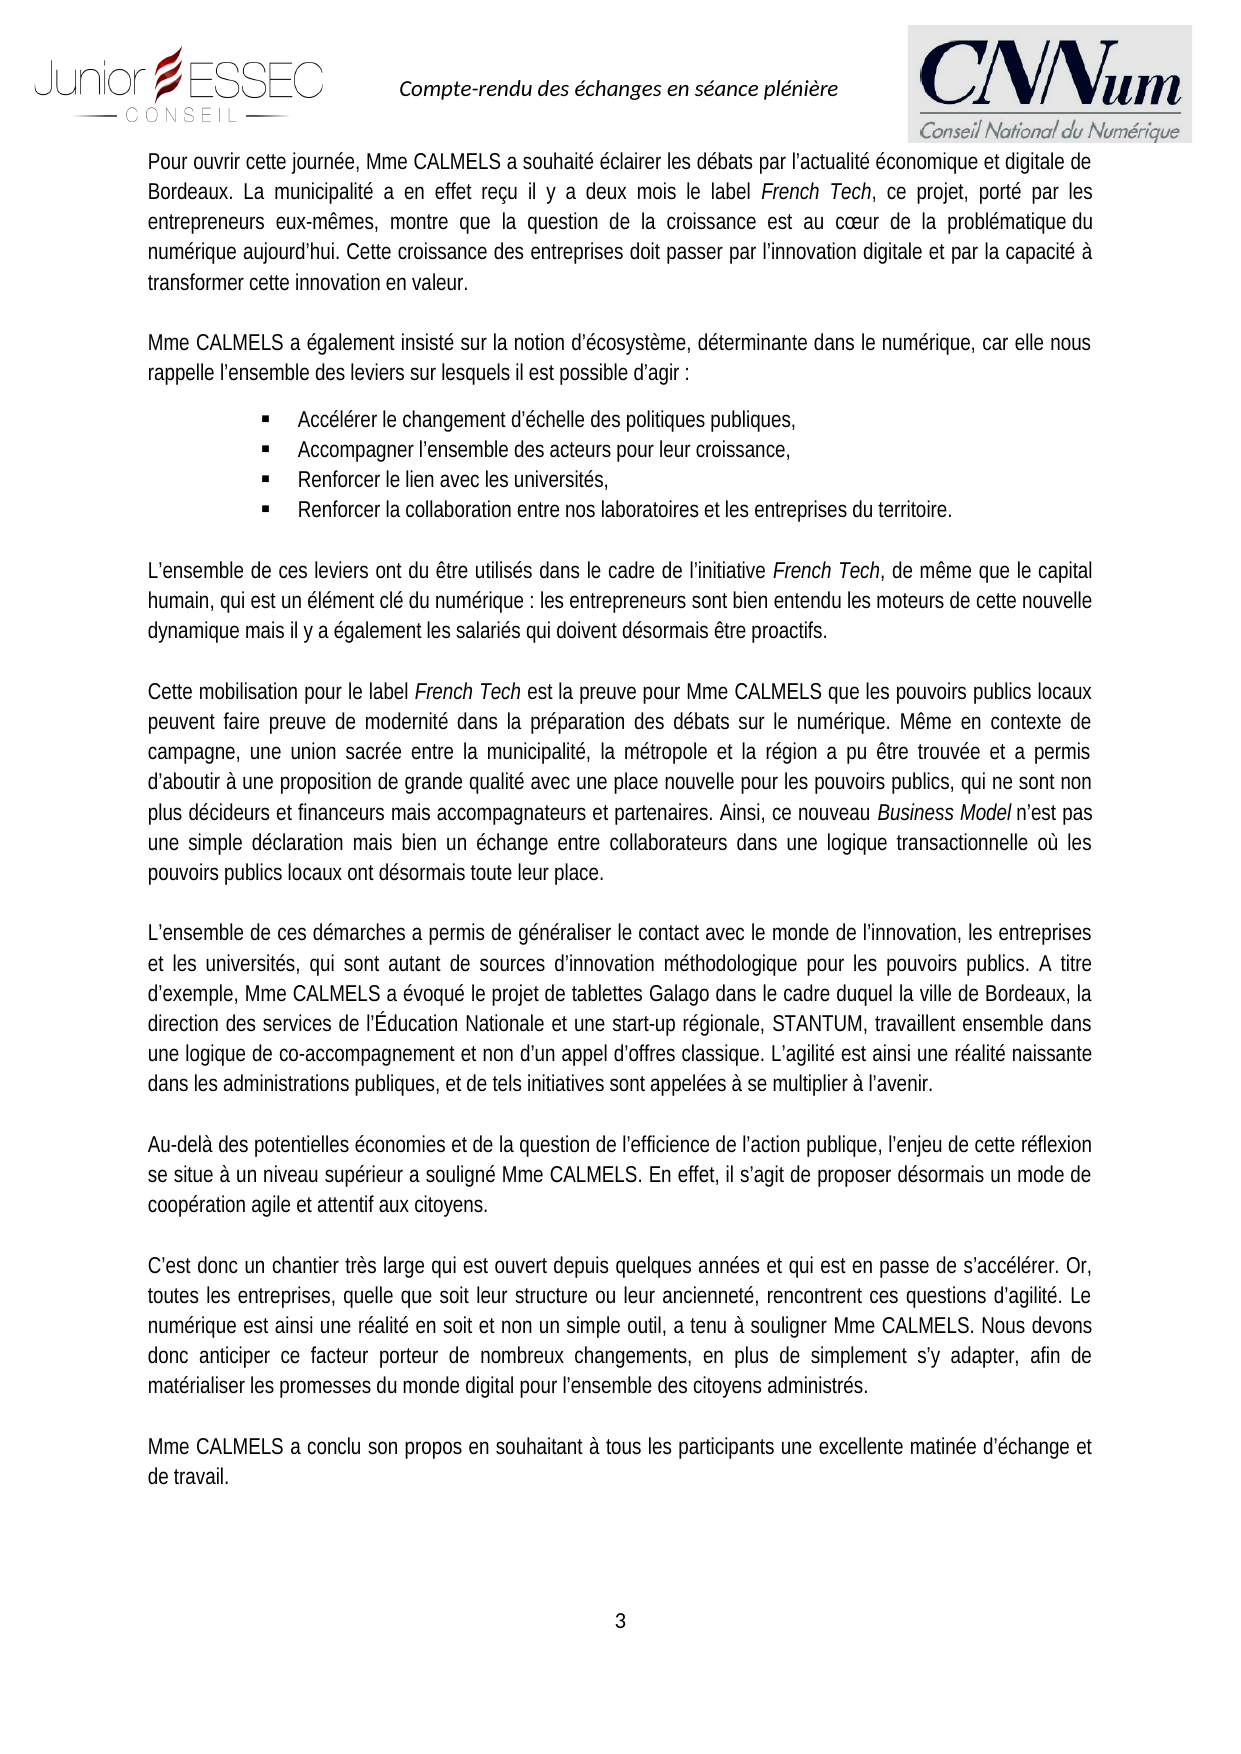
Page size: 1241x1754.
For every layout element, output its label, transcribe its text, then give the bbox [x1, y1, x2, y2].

text Mme CALMELS a conclu son propos en souhaitant à tous les participants une excellente matinée d’échange et de travail. [148, 1433, 1093, 1489]
list Renforcer la collaboration entre nos laboratoires et les entreprises du territoire. [260, 496, 1093, 523]
text Mme CALMELS a également insisté sur la notion d’écosystème, déterminante dans le numérique, car elle nous rappelle l’ensemble des leviers sur lesquels il est possible d’agir : [148, 329, 1093, 385]
list Renforcer le lien avec les universités, [260, 466, 1093, 492]
text L’ensemble de ces leviers ont du être utilisés dans le cadre de l’initiative French Tech, de même que le capital humain, qui est un élément clé du numérique : les entrepreneurs sont bien entendu les moteurs de cette nouvelle dynamique mais il y a également les salariés qui doivent désormais être proactifs. [148, 557, 1093, 643]
list Accompagner l’ensemble des acteurs pour leur croissance, [260, 436, 1093, 462]
list Accélérer le changement d’échelle des politiques publiques, [260, 406, 1093, 432]
text Pour ouvrir cette journée, Mme CALMELS a souhaité éclairer les débats par l’actualité économique et digitale de Bordeaux. La municipalité a en effet reçu il y a deux mois le label French Tech, ce projet, porté par les entrepreneurs eux-mêmes, montre que la question de la croissance est au cœur de la problématique du numérique aujourd’hui. Cette croissance des entreprises doit passer par l’innovation digitale et par la capacité à transformer cette innovation en valeur. [148, 148, 1093, 295]
text Au-delà des potentielles économies et de la question de l’efficience de l’action publique, l’enjeu de cette réflexion se situe à un niveau supérieur a souligné Mme CALMELS. En effet, il s’agit de proposer désormais un mode de coopération agile et attentif aux citoyens. [148, 1131, 1093, 1217]
text C’est donc un chantier très large qui est ouvert depuis quelques années et qui est en passe de s’accélérer. Or, toutes les entreprises, quelle que soit leur structure ou leur ancienneté, rencontrent ces questions d’agilité. Le numérique est ainsi une réalité en soit et non un simple outil, a tenu à souligner Mme CALMELS. Nous devons donc anticiper ce facteur porteur de nombreux changements, en plus de simplement s’y adapter, afin de matérialiser les promesses du monde digital pour l’ensemble des citoyens administrés. [148, 1252, 1093, 1399]
text L’ensemble de ces démarches a permis de généraliser le contact avec le monde de l’innovation, les entreprises et les universités, qui sont autant de sources d’innovation méthodologique pour les pouvoirs publics. A titre d’exemple, Mme CALMELS a évoqué le projet de tablettes Galago dans le cadre duquel la ville de Bordeaux, la direction des services de l’Éducation Nationale et une start-up régionale, STANTUM, travaillent ensemble dans une logique de co-accompagnement et non d’un appel d’offres classique. L’agilité est ainsi une réalité naissante dans les administrations publiques, et de tels initiatives sont appelées à se multiplier à l’avenir. [148, 919, 1093, 1097]
text Cette mobilisation pour le label French Tech est la preuve pour Mme CALMELS que les pouvoirs publics locaux peuvent faire preuve de modernité dans la préparation des débats sur le numérique. Même en contexte de campagne, une union sacrée entre la municipalité, la métropole et la région a pu être trouvée et a permis d’aboutir à une proposition de grande qualité avec une place nouvelle pour les pouvoirs publics, qui ne sont non plus décideurs et financeurs mais accompagnateurs et partenaires. Ainsi, ce nouveau Business Model n’est pas une simple déclaration mais bien un échange entre collaborateurs dans une logique transactionnelle où les pouvoirs publics locaux ont désormais toute leur place. [148, 678, 1093, 885]
